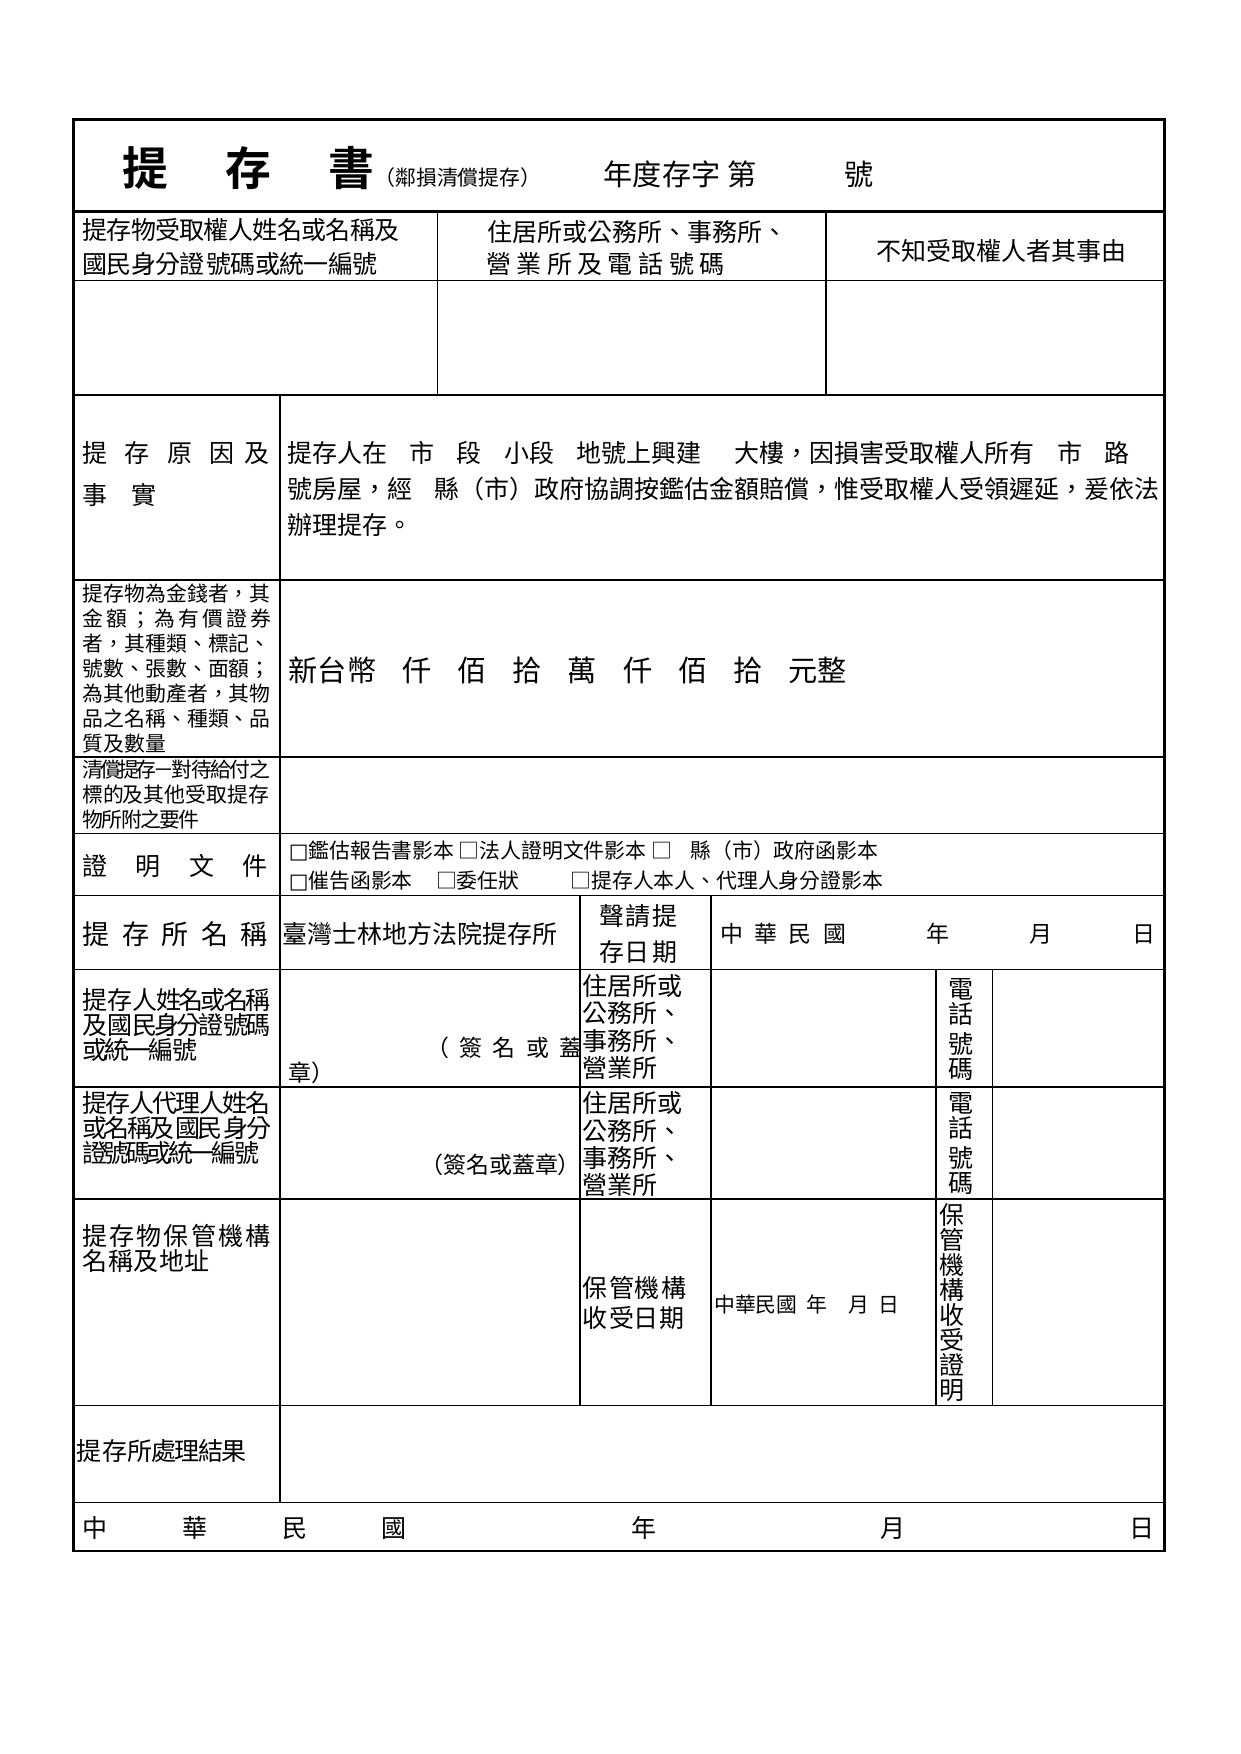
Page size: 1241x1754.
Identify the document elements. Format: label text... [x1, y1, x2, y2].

table_cell 提存物為金錢者，其金額；為有價證券者，其種類、標記、號數、張數、面額；為其他動產者，其物品之名稱、種類、品質及數量 [75, 581, 279, 756]
table_header 提 存 書（鄰損清償提存） 年度存字 第 號 [75, 121, 1163, 210]
table_cell [993, 1088, 1163, 1198]
table_cell 臺灣士林地方法院提存所 [281, 896, 579, 969]
table_cell 提存人代理人姓名或名稱及國民身分證號碼或統一編 號 [75, 1088, 279, 1198]
table_cell [75, 281, 437, 394]
table_cell 住居所或 公務所、 事務所、 營業所 [581, 970, 710, 1086]
table_cell 提 存 原 因 及 事 實 [75, 396, 279, 579]
table_cell （簽名或蓋章） [281, 970, 579, 1086]
table_cell [827, 281, 1163, 394]
table_cell 中 華 民 國 年 月 日 [75, 1503, 1163, 1550]
table_cell 提存所名稱 [75, 896, 279, 969]
table_cell □鑑估報告書影本 □法人證明文件影本 □ 縣（市）政府函影本 □催告函影本 □委任狀 □提存人本人、代理人身分證影本 [281, 834, 1163, 895]
table_cell 電話 號碼 [937, 970, 992, 1086]
table_cell 聲 請 提 存 日 期 [581, 896, 710, 969]
table_cell 提 存 所 處 理 結 果 [75, 1406, 279, 1502]
table_cell 不知受取權人者其事由 [827, 213, 1163, 280]
table_cell [438, 281, 825, 394]
table_cell [993, 970, 1163, 1086]
table_cell 新台幣 仟 佰 拾 萬 仟 佰 拾 元整 [281, 581, 1163, 756]
table_cell 保 管 機 構 收 受 證 明 [937, 1200, 992, 1405]
table_cell 住居所或公務所、事務所、 營 業 所 及 電 話 號 碼 [438, 213, 825, 280]
table_cell [281, 1406, 1163, 1502]
table_cell 保 管 機 構 收 受 日 期 [581, 1200, 710, 1405]
table_cell [712, 1088, 935, 1198]
table_cell [281, 758, 1163, 832]
table_cell 清償提存－對 待 給 付 之 標 的及 其 他 受 取 提 存物 所 附 之 要 件 [75, 758, 279, 832]
table_cell 住居所或 公務所、 事務所、 營業所 [581, 1088, 710, 1198]
table_cell 提 存 物 受 取 權 人 姓 名 或 名 稱 及 國 民 身 分 證 號 碼 或 統 一 編 號 [75, 213, 437, 280]
table_cell 中華民國 年 月 日 [712, 1200, 935, 1405]
table_cell 證明文件 [75, 834, 279, 895]
table_cell [993, 1200, 1163, 1405]
table_cell 提 存 物 保 管 機 構 名 稱 及 地 址 [75, 1200, 279, 1405]
table_cell （簽名或蓋章） [281, 1088, 579, 1198]
table_cell 提存人在 市 段 小段 地號上興建 大樓，因損害受取權人所有 市 路 號房屋，經 縣（市）政府協調按鑑估金額賠償，惟受取權人受領遲延，爰依法辦理提存。 [281, 396, 1163, 579]
table_cell 提 存 人 姓名或名稱 及 國 民身分證 號碼或統一編 號 [75, 970, 279, 1086]
table_cell 中華民國 年 月 日 [712, 896, 1163, 969]
table_cell [281, 1200, 579, 1405]
table_cell [712, 970, 935, 1086]
table_cell 電話 號碼 [937, 1088, 992, 1198]
